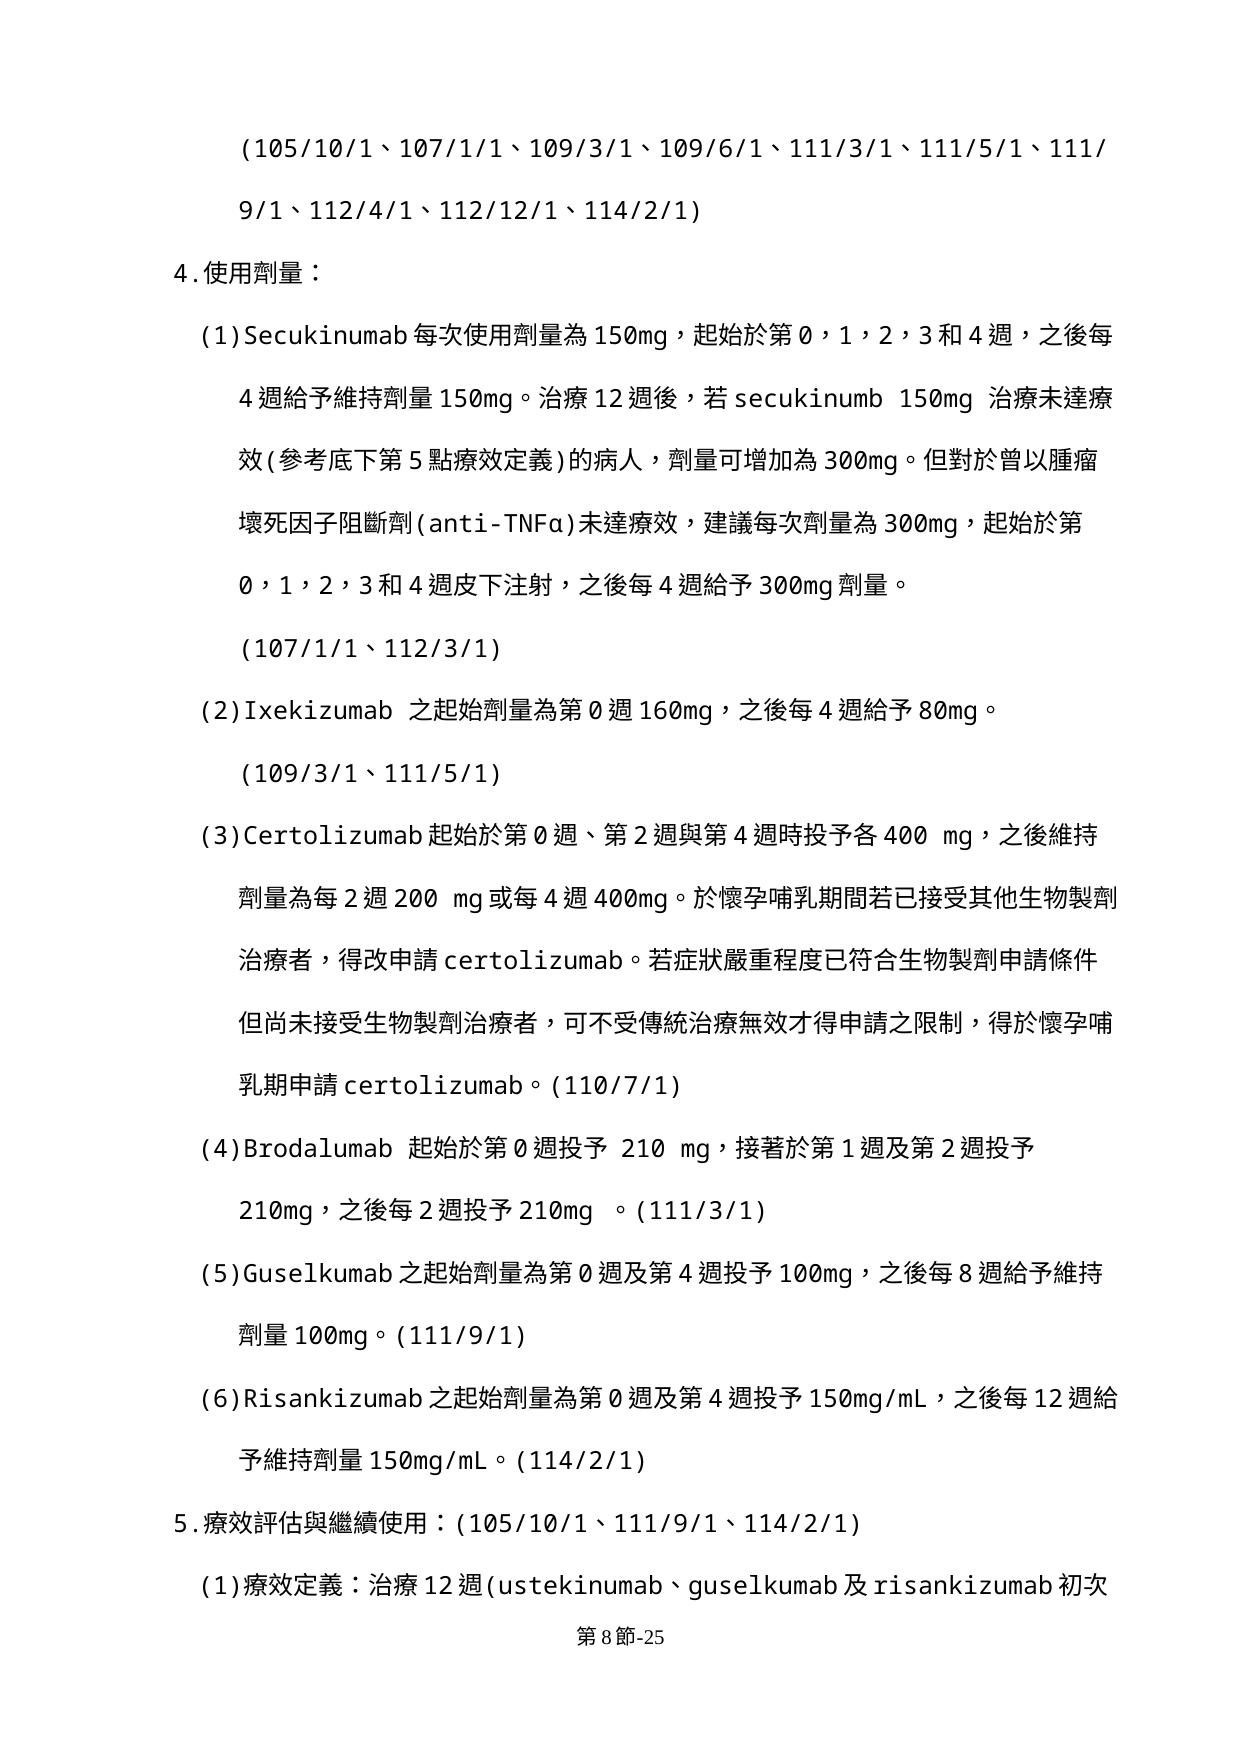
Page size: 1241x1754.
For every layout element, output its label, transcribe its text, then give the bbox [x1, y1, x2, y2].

text (105/10/1、107/1/1、109/3/1、109/6/1、111/3/1、111/5/1、111/9/1、112/4/1、112/12/1、114/2/1) [198, 104, 1122, 229]
text (3)Certolizumab起始於第0週、第2週與第4週時投予各400 mg，之後維持劑量為每2週200 mg或每4週400mg。於懷孕哺乳期間若已接受其他生物製劑治療者，得改申請certolizumab。若症狀嚴重程度已符合生物製劑申請條件但尚未接受生物製劑治療者，可不受傳統治療無效才得申請之限制，得於懷孕哺乳期申請certolizumab。(110/7/1) [198, 792, 1122, 1104]
text 4.使用劑量： [173, 229, 1122, 292]
text (5)Guselkumab之起始劑量為第0週及第4週投予100mg，之後每8週給予維持劑量100mg。(111/9/1) [198, 1229, 1122, 1354]
text (2)Ixekizumab 之起始劑量為第0週160mg，之後每4週給予80mg。(109/3/1、111/5/1) [198, 667, 1122, 792]
text (4)Brodalumab 起始於第0週投予 210 mg，接著於第1週及第2週投予210mg，之後每2週投予210mg 。(111/3/1) [198, 1104, 1122, 1229]
text 5.療效評估與繼續使用：(105/10/1、111/9/1、114/2/1) [173, 1479, 1122, 1542]
text (1)Secukinumab每次使用劑量為150mg，起始於第0，1，2，3和4週，之後每4週給予維持劑量150mg。治療12週後，若secukinumb 150mg 治療未達療效(參考底下第5點療效定義)的病人，劑量可增加為300mg。但對於曾以腫瘤壞死因子阻斷劑(anti-TNFα)未達療效，建議每次劑量為300mg，起始於第0，1，2，3和4週皮下注射，之後每4週給予300mg劑量。(107/1/1、112/3/1) [198, 292, 1122, 667]
text (1)療效定義：治療12週(ustekinumab、guselkumab及risankizumab初次 [198, 1542, 1122, 1604]
text (6)Risankizumab之起始劑量為第0週及第4週投予150mg/mL，之後每12週給予維持劑量150mg/mL。(114/2/1) [198, 1354, 1122, 1479]
